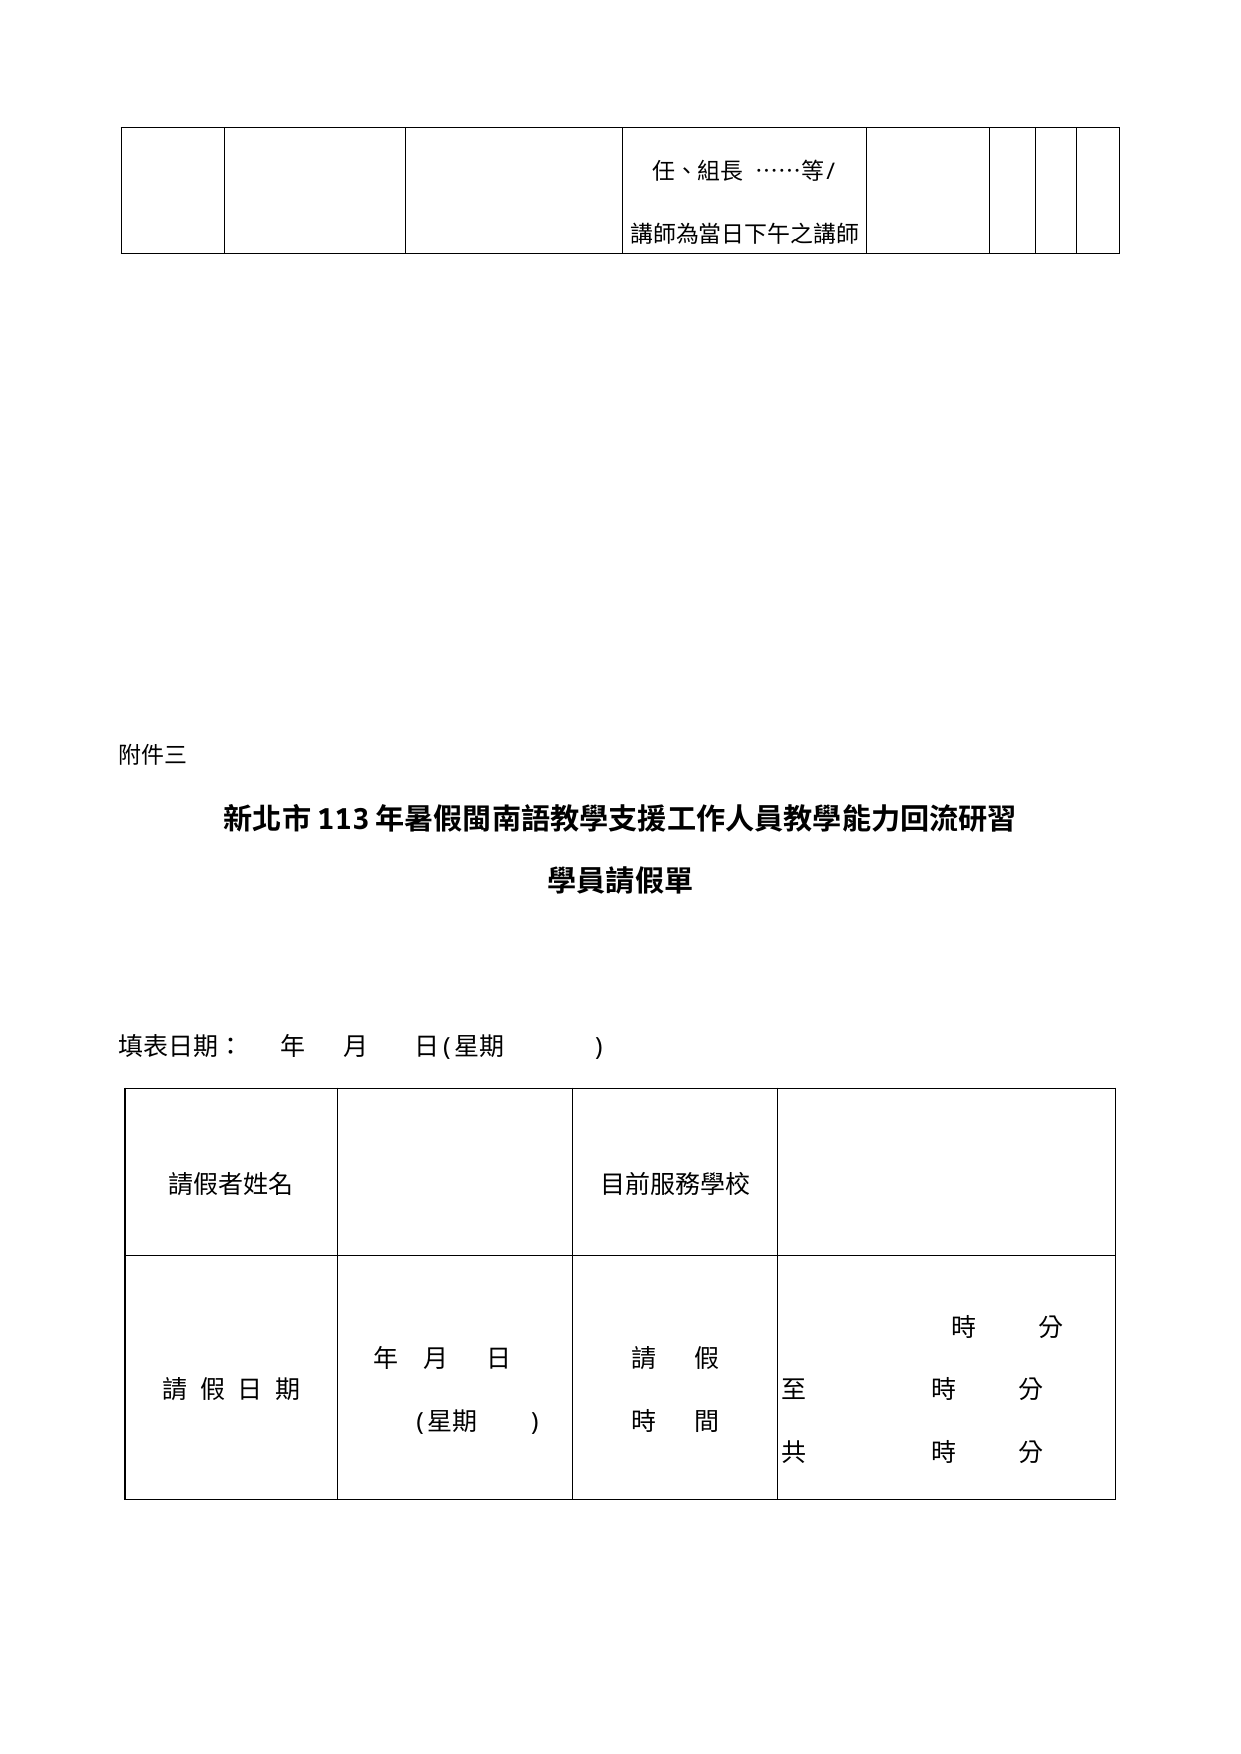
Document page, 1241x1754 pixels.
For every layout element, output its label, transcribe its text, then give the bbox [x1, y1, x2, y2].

table_header 目前服務學校 [573, 1089, 777, 1255]
table_cell 時 分 至 時 分 共 時 分 [778, 1256, 1115, 1499]
table_cell [225, 128, 405, 253]
table_cell [867, 128, 989, 253]
table_cell 年 月 日 (星期 ) [338, 1256, 572, 1499]
table_header [778, 1089, 1115, 1255]
text 附件三 [118, 712, 1122, 775]
table_cell 請 假 日 期 [126, 1256, 337, 1499]
table_cell [1036, 128, 1076, 253]
table_cell 請 假 時 間 [573, 1256, 777, 1499]
text 新北市113年暑假閩南語教學支援工作人員教學能力回流研習 [118, 775, 1122, 837]
table_header [338, 1089, 572, 1255]
table_cell [1077, 128, 1119, 253]
table_cell [406, 128, 622, 253]
text 填表日期： 年 月 日(星期 ) [118, 962, 1122, 1087]
table_cell [990, 128, 1035, 253]
table_cell [122, 128, 224, 253]
table_cell 任、組長 ……等/ 講師為當日下午之講師 [623, 128, 866, 253]
table_header 請假者姓名 [126, 1089, 337, 1255]
text 學員請假單 [118, 837, 1122, 900]
